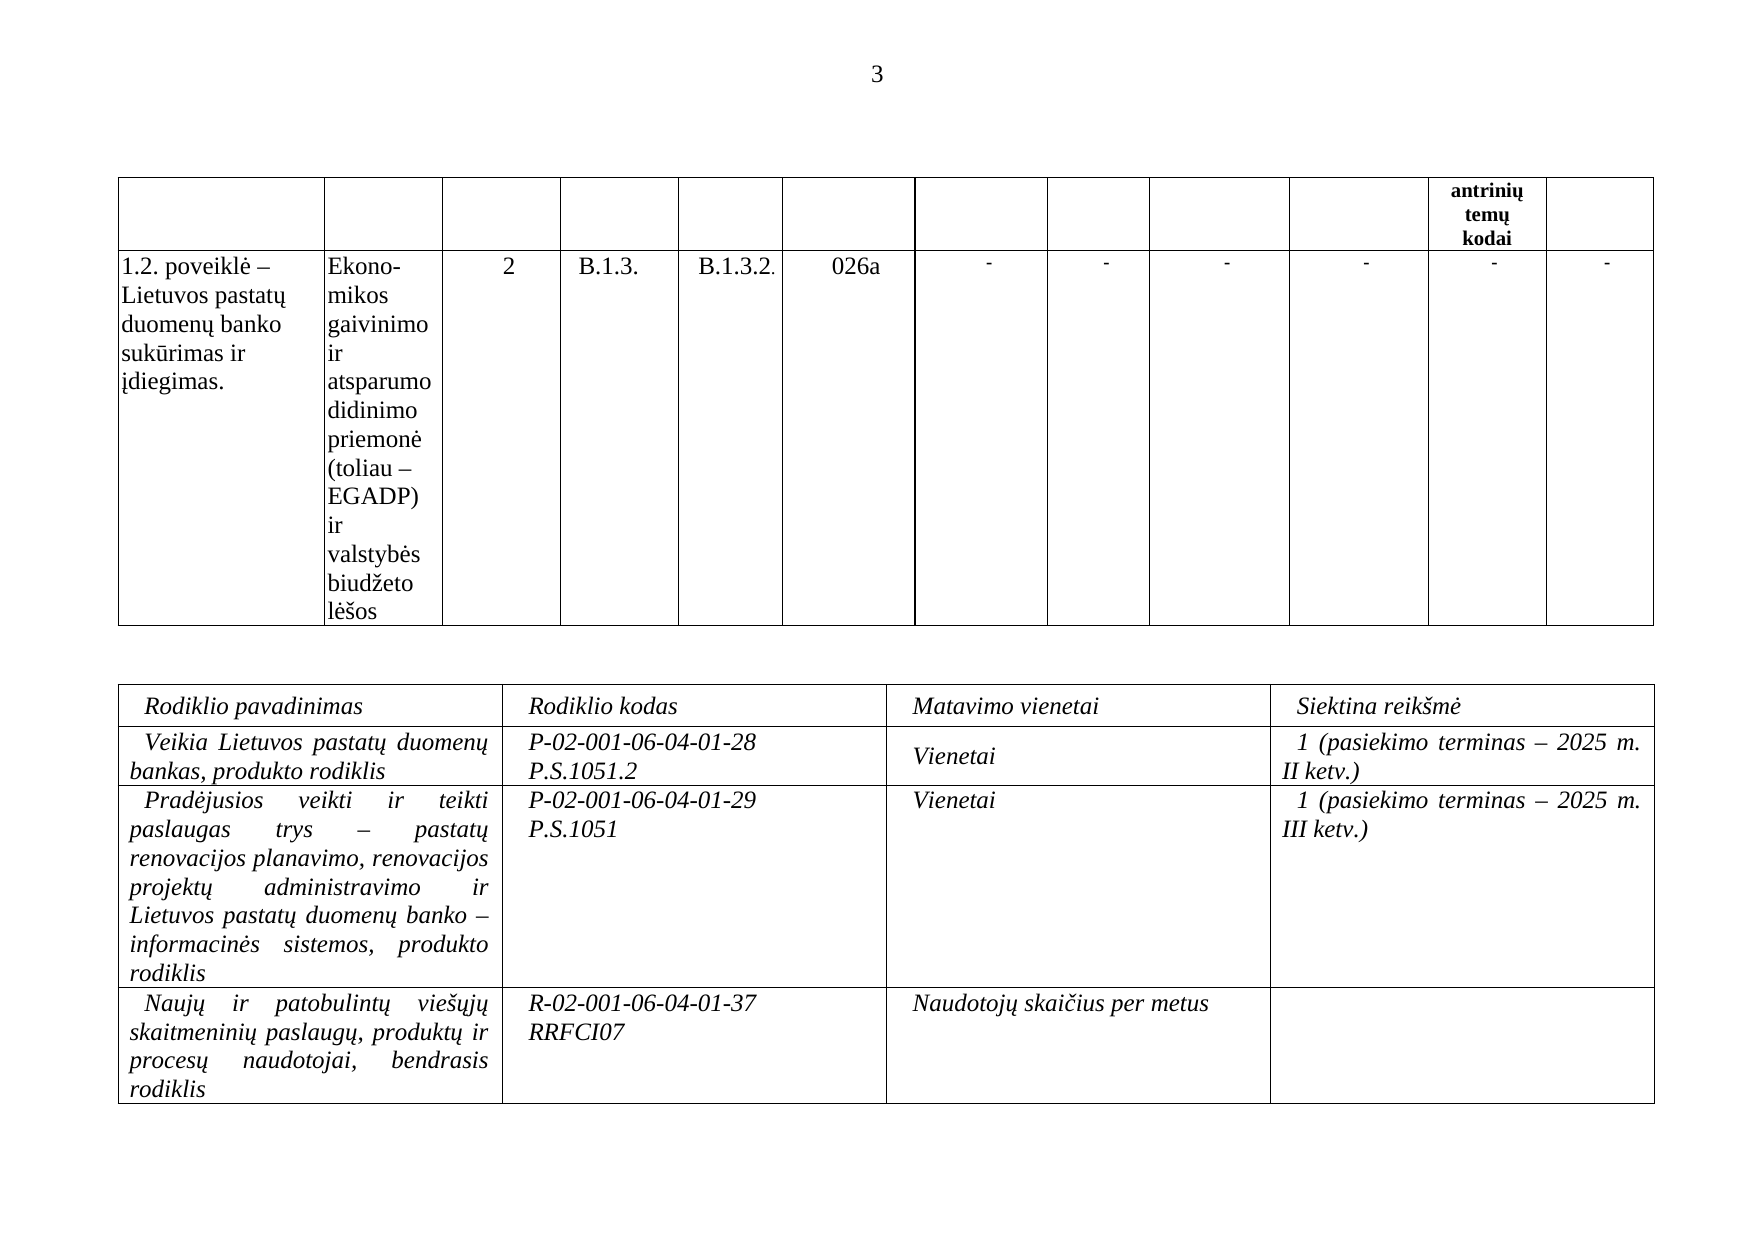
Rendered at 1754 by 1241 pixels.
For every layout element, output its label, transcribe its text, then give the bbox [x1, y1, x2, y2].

table_cell 1 (pasiekimo terminas ‒ 2025 m. III ketv.) [1271, 786, 1654, 987]
table_cell R-02-001-06-04-01-37 RRFCI07 [503, 988, 886, 1103]
table_cell B.1.3. [561, 251, 678, 625]
table_cell Naujų ir patobulintų viešųjų skaitmeninių paslaugų, produktų ir procesų naudotojai, bendrasis rodiklis [119, 988, 502, 1103]
table_cell - [1150, 251, 1289, 625]
table_cell [1271, 988, 1654, 1103]
table_header [679, 178, 782, 250]
table_cell P-02-001-06-04-01-28 P.S.1051.2 [503, 727, 886, 784]
table_header [1290, 178, 1428, 250]
table_cell 1.2. poveiklė –Lietuvos pastatų duomenų banko sukūrimas ir įdiegimas. [119, 251, 324, 625]
table_header [119, 178, 324, 250]
table_header [443, 178, 560, 250]
table_cell 2 [443, 251, 560, 625]
table_cell Naudotojų skaičius per metus [887, 988, 1270, 1103]
table_cell - [916, 251, 1047, 625]
table_header [1150, 178, 1289, 250]
table_header [783, 178, 914, 250]
table_header [1547, 178, 1653, 250]
table_header Rodiklio kodas [503, 685, 886, 726]
table_cell - [1290, 251, 1428, 625]
table_cell P-02-001-06-04-01-29 P.S.1051 [503, 786, 886, 987]
table_cell B.1.3.2. [679, 251, 782, 625]
table_cell - [1429, 251, 1546, 625]
table_cell 026a [783, 251, 914, 625]
table_header [325, 178, 442, 250]
table_cell Veikia Lietuvos pastatų duomenų bankas, produkto rodiklis [119, 727, 502, 784]
table_header Siektina reikšmė [1271, 685, 1654, 726]
table_header antrinių temų kodai [1429, 178, 1546, 250]
table_cell Vienetai [887, 786, 1270, 987]
table_cell Pradėjusios veikti ir teikti paslaugas trys – pastatų renovacijos planavimo, renovacijos projektų administravimo ir Lietuvos pastatų duomenų banko – informacinės sistemos, produkto rodiklis [119, 786, 502, 987]
table_cell - [1547, 251, 1653, 625]
table_header [916, 178, 1047, 250]
table_cell 1 (pasiekimo terminas ‒ 2025 m. II ketv.) [1271, 727, 1654, 784]
table_header [561, 178, 678, 250]
table_cell Ekono- mikos gaivinimo ir atsparumo didinimo priemonė (toliau – EGADP) ir valstybės biudžeto lėšos [325, 251, 442, 625]
table_cell - [1048, 251, 1149, 625]
table_cell Vienetai [887, 727, 1270, 784]
table_header Rodiklio pavadinimas [119, 685, 502, 726]
table_header [1048, 178, 1149, 250]
table_header Matavimo vienetai [887, 685, 1270, 726]
